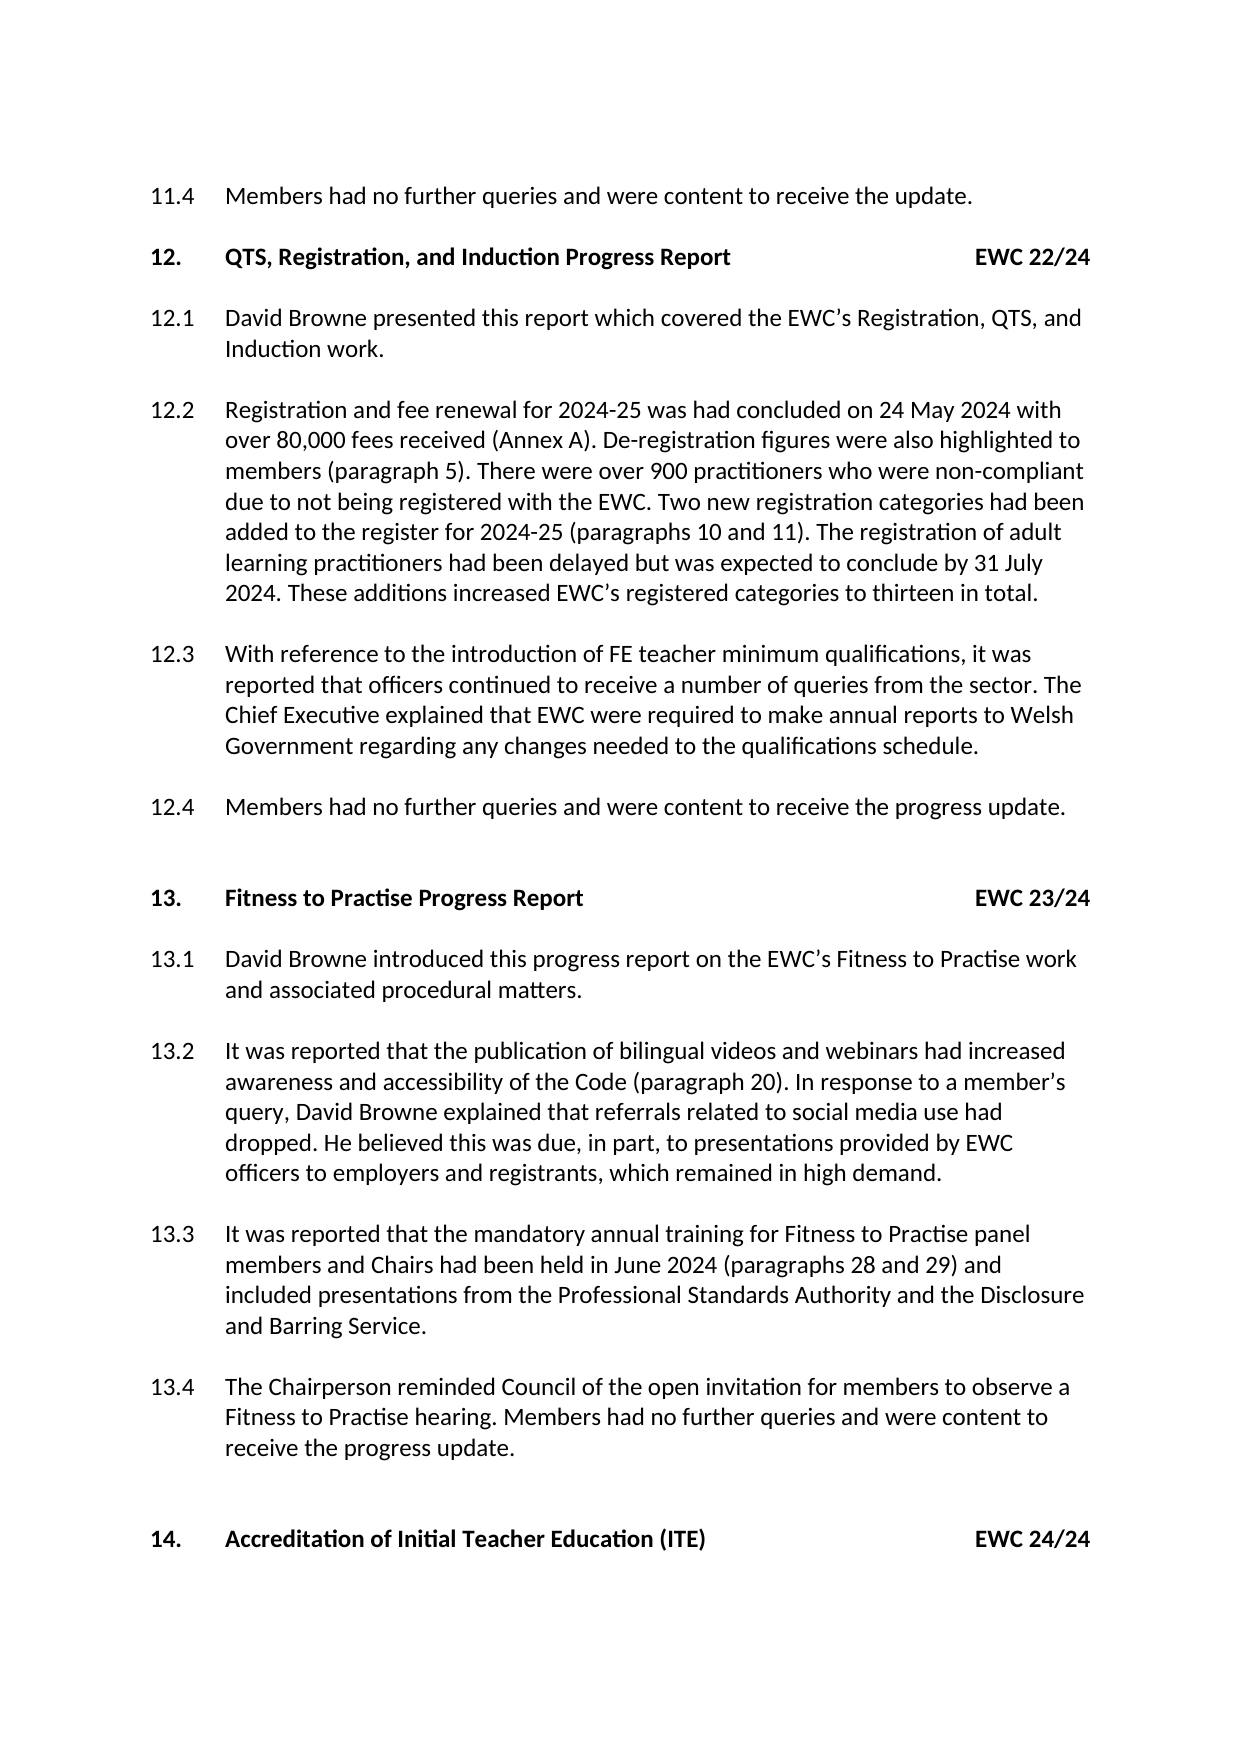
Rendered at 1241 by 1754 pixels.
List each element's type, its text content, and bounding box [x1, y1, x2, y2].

text 14. Accreditation of Initial Teacher Education (ITE) EWC 24/24 [150, 1523, 1090, 1554]
text 12. QTS, Registration, and Induction Progress Report EWC 22/24 [150, 242, 1090, 272]
text 12.2 Registration and fee renewal for 2024-25 was had concluded on 24 May 2024 with over 80,000 fees received (Annex A). De-registration figures were also highlighted to members (paragraph 5). There were over 900 practitioners who were non-compliant due to not being registered with the EWC. Two new registration categories had been added to the register for 2024-25 (paragraphs 10 and 11). The registration of adult learning practitioners had been delayed but was expected to conclude by 31 July 2024. These additions increased EWC’s registered categories to thirteen in total. [150, 394, 1090, 608]
text 12.4 Members had no further queries and were content to receive the progress update. [150, 791, 1090, 821]
text 13.4 The Chairperson reminded Council of the open invitation for members to observe a Fitness to Practise hearing. Members had no further queries and were content to receive the progress update. [150, 1371, 1090, 1462]
text 12.3 With reference to the introduction of FE teacher minimum qualifications, it was reported that officers continued to receive a number of queries from the sector. The Chief Executive explained that EWC were required to make annual reports to Welsh Government regarding any changes needed to the qualifications schedule. [150, 638, 1090, 760]
text 13. Fitness to Practise Progress Report EWC 23/24 [150, 882, 1090, 913]
text 12.1 David Browne presented this report which covered the EWC’s Registration, QTS, and Induction work. [150, 303, 1090, 364]
text 13.3 It was reported that the mandatory annual training for Fitness to Practise panel members and Chairs had been held in June 2024 (paragraphs 28 and 29) and included presentations from the Professional Standards Authority and the Disclosure and Barring Service. [150, 1218, 1090, 1340]
text 11.4 Members had no further queries and were content to receive the update. [150, 181, 1090, 211]
text 13.2 It was reported that the publication of bilingual videos and webinars had increased awareness and accessibility of the Code (paragraph 20). In response to a member’s query, David Browne explained that referrals related to social media use had dropped. He believed this was due, in part, to presentations provided by EWC officers to employers and registrants, which remained in high demand. [150, 1035, 1090, 1188]
text 13.1 David Browne introduced this progress report on the EWC’s Fitness to Practise work and associated procedural matters. [150, 943, 1090, 1004]
